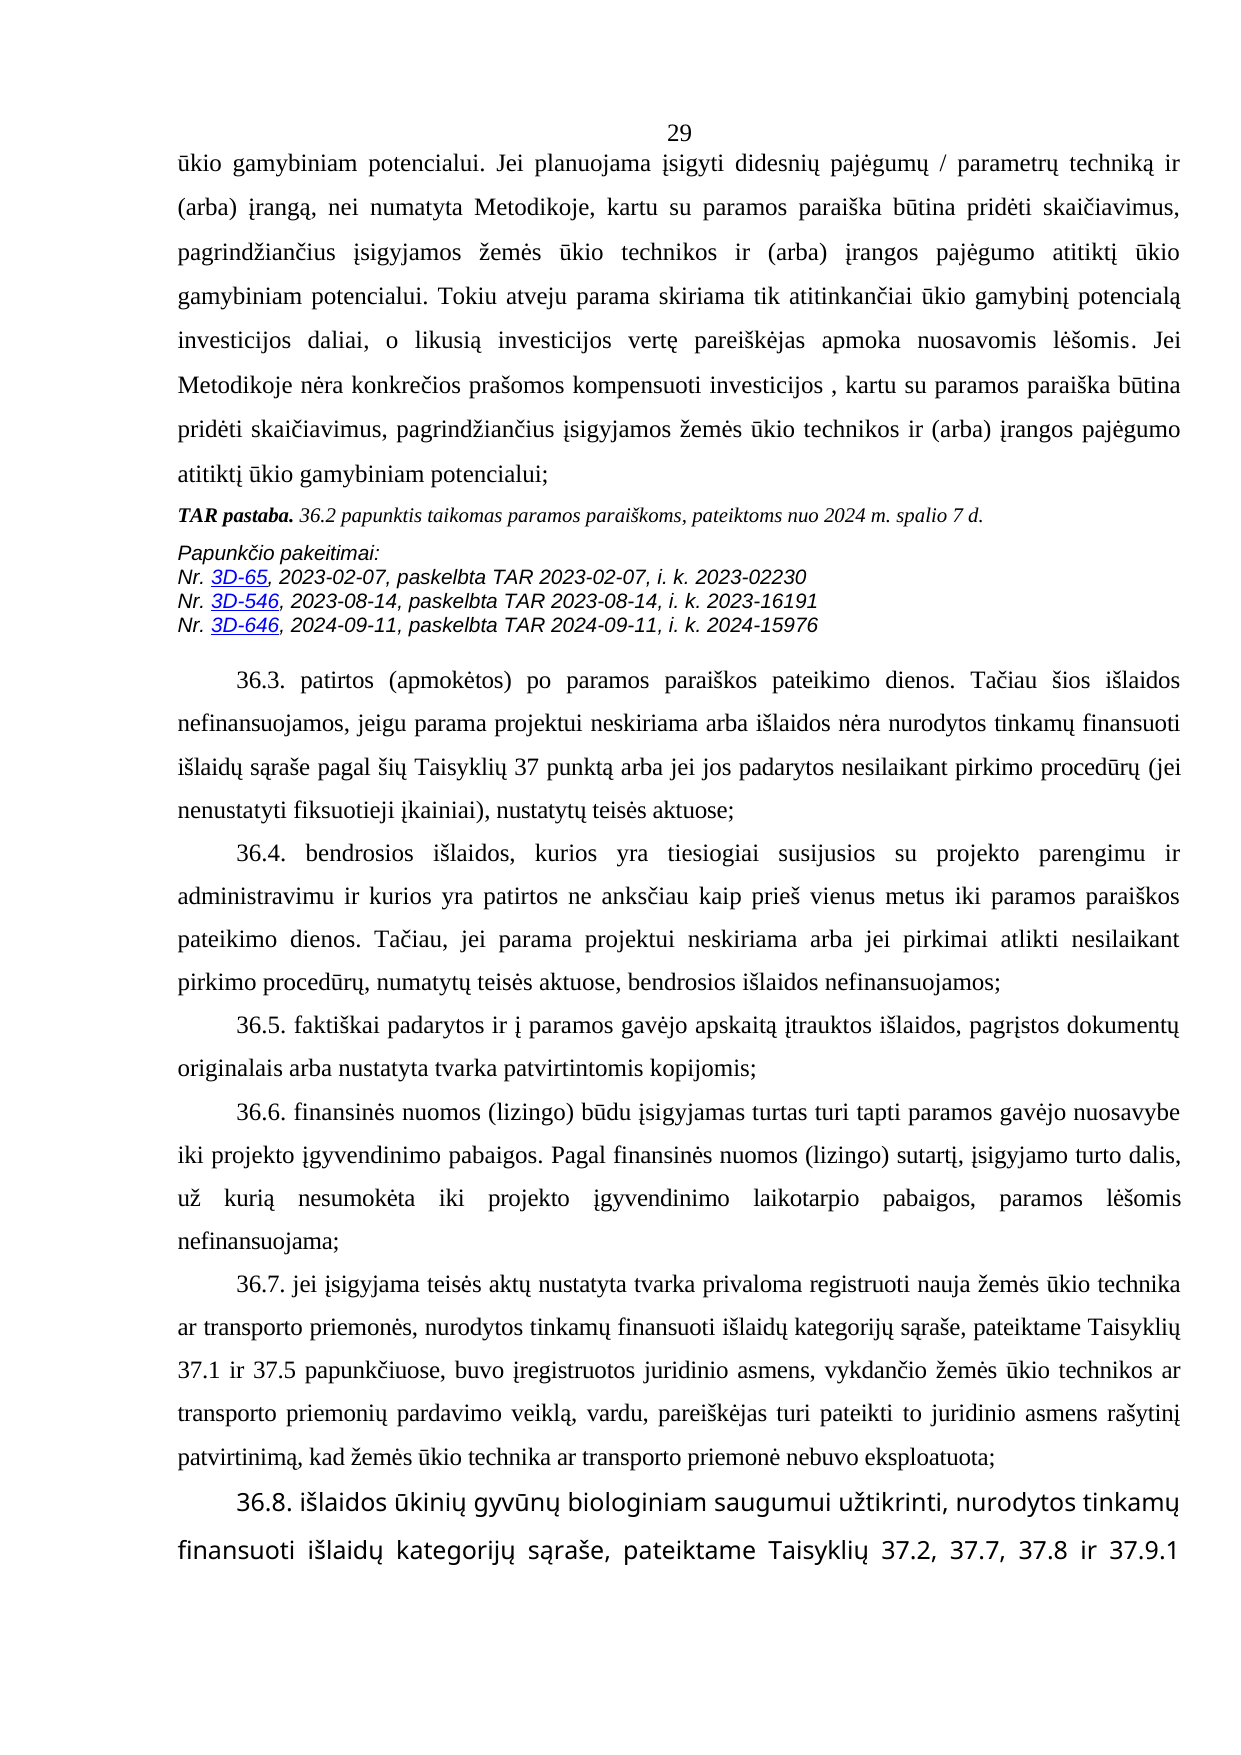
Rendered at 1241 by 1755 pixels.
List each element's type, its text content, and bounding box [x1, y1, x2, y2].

text ūkio gamybiniam potencialui. Jei planuojama įsigyti didesnių pajėgumų / parametrų techniką ir (arba) įrangą, nei numatyta Metodikoje, kartu su paramos paraiška būtina pridėti skaičiavimus, pagrindžiančius įsigyjamos žemės ūkio technikos ir (arba) įrangos pajėgumo atitiktį ūkio gamybiniam potencialui. Tokiu atveju parama skiriama tik atitinkančiai ūkio gamybinį potencialą investicijos daliai, o likusią investicijos vertę pareiškėjas apmoka nuosavomis lėšomis. Jei Metodikoje nėra konkrečios prašomos kompensuoti investicijos , kartu su paramos paraiška būtina pridėti skaičiavimus, pagrindžiančius įsigyjamos žemės ūkio technikos ir (arba) įrangos pajėgumo atitiktį ūkio gamybiniam potencialui; [177, 148, 1181, 488]
text TAR pastaba. 36.2 papunktis taikomas paramos paraiškoms, pateiktoms nuo 2024 m. spalio 7 d. [177, 503, 1181, 527]
text 36.4. bendrosios išlaidos, kurios yra tiesiogiai susijusios su projekto parengimu ir administravimu ir kurios yra patirtos ne anksčiau kaip prieš vienus metus iki paramos paraiškos pateikimo dienos. Tačiau, jei parama projektui neskiriama arba jei pirkimai atlikti nesilaikant pirkimo procedūrų, numatytų teisės aktuose, bendrosios išlaidos nefinansuojamos; [177, 838, 1181, 996]
text Nr. 3D-65, 2023-02-07, paskelbta TAR 2023-02-07, i. k. 2023-02230 [177, 565, 1181, 589]
text 36.3. patirtos (apmokėtos) po paramos paraiškos pateikimo dienos. Tačiau šios išlaidos nefinansuojamos, jeigu parama projektui neskiriama arba išlaidos nėra nurodytos tinkamų finansuoti išlaidų sąraše pagal šių Taisyklių 37 punktą arba jei jos padarytos nesilaikant pirkimo procedūrų (jei nenustatyti fiksuotieji įkainiai), nustatytų teisės aktuose; [177, 665, 1181, 823]
text 36.6. finansinės nuomos (lizingo) būdu įsigyjamas turtas turi tapti paramos gavėjo nuosavybe iki projekto įgyvendinimo pabaigos. Pagal finansinės nuomos (lizingo) sutartį, įsigyjamo turto dalis, už kurią nesumokėta iki projekto įgyvendinimo laikotarpio pabaigos, paramos lėšomis nefinansuojama; [177, 1097, 1181, 1255]
text 36.5. faktiškai padarytos ir į paramos gavėjo apskaitą įtrauktos išlaidos, pagrįstos dokumentų originalais arba nustatyta tvarka patvirtintomis kopijomis; [177, 1010, 1181, 1082]
text Nr. 3D-646, 2024-09-11, paskelbta TAR 2024-09-11, i. k. 2024-15976 [177, 613, 1181, 637]
text 36.8. išlaidos ūkinių gyvūnų biologiniam saugumui užtikrinti, nurodytos tinkamų finansuoti išlaidų kategorijų sąraše, pateiktame Taisyklių 37.2, 37.7, 37.8 ir 37.9.1 [177, 1485, 1181, 1567]
text Papunkčio pakeitimai: [177, 541, 1181, 565]
text Nr. 3D-546, 2023-08-14, paskelbta TAR 2023-08-14, i. k. 2023-16191 [177, 589, 1181, 613]
text 36.7. jei įsigyjama teisės aktų nustatyta tvarka privaloma registruoti nauja žemės ūkio technika ar transporto priemonės, nurodytos tinkamų finansuoti išlaidų kategorijų sąraše, pateiktame Taisyklių 37.1 ir 37.5 papunkčiuose, buvo įregistruotos juridinio asmens, vykdančio žemės ūkio technikos ar transporto priemonių pardavimo veiklą, vardu, pareiškėjas turi pateikti to juridinio asmens rašytinį patvirtinimą, kad žemės ūkio technika ar transporto priemonė nebuvo eksploatuota; [177, 1269, 1181, 1470]
